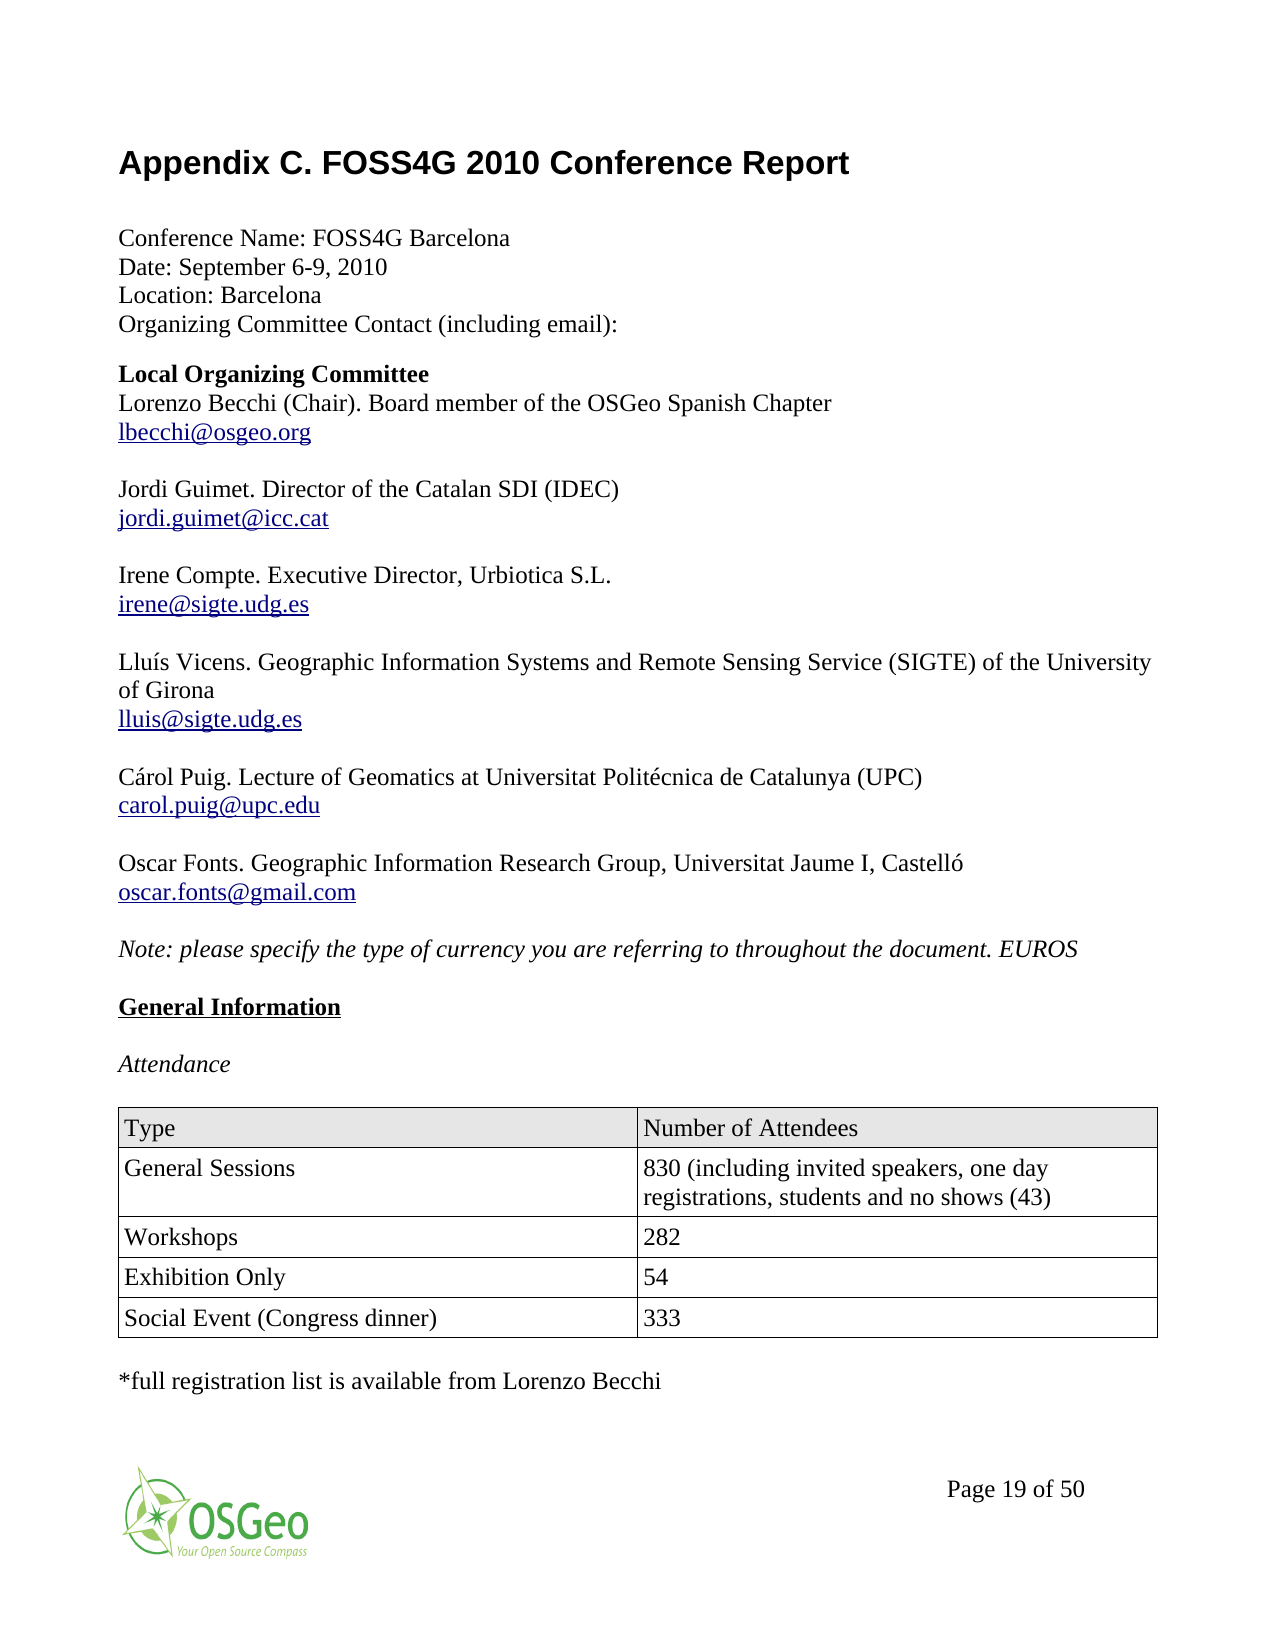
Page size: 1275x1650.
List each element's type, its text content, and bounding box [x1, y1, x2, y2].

table_cell 333 [638, 1298, 1157, 1337]
text lluis@sigte.udg.es [118, 704, 1157, 733]
table_header Number of Attendees [638, 1108, 1157, 1147]
text Conference Name: FOSS4G Barcelona [118, 223, 1157, 252]
table_header Type [119, 1108, 637, 1147]
text Location: Barcelona [118, 280, 1157, 309]
text Cárol Puig. Lecture of Geomatics at Universitat Politécnica de Catalunya (UPC) [118, 762, 1157, 791]
table_cell 282 [638, 1217, 1157, 1257]
text Local Organizing Committee [118, 359, 1157, 388]
picture [119, 1458, 310, 1566]
text Lluís Vicens. Geographic Information Systems and Remote Sensing Service (SIGTE) of the University of Girona [118, 647, 1157, 704]
table_cell Social Event (Congress dinner) [119, 1298, 637, 1337]
text Irene Compte. Executive Director, Urbiotica S.L. [118, 561, 1157, 589]
text lbecchi@osgeo.org [118, 417, 1157, 446]
text Date: September 6-9, 2010 [118, 252, 1157, 280]
text irene@sigte.udg.es [118, 589, 1157, 618]
text carol.puig@upc.edu [118, 791, 1157, 819]
text oscar.fonts@gmail.com [118, 877, 1157, 906]
text Lorenzo Becchi (Chair). Board member of the OSGeo Spanish Chapter [118, 388, 1157, 417]
text jordi.guimet@icc.cat [118, 503, 1157, 532]
text Oscar Fonts. Geographic Information Research Group, Universitat Jaume I, Castelló [118, 848, 1157, 877]
subtitle Appendix C. FOSS4G 2010 Conference Report [118, 143, 1157, 182]
table_cell Workshops [119, 1217, 637, 1257]
table_cell General Sessions [119, 1148, 637, 1216]
text Jordi Guimet. Director of the Catalan SDI (IDEC) [118, 474, 1157, 503]
text *full registration list is available from Lorenzo Becchi [118, 1366, 1157, 1395]
table_cell 830 (including invited speakers, one day registrations, students and no shows (43) [638, 1148, 1157, 1216]
table_cell Exhibition Only [119, 1258, 637, 1297]
text Attendance [118, 1049, 1157, 1078]
text General Information [118, 992, 1157, 1021]
text Note: please specify the type of currency you are referring to throughout the document. EUROS [118, 934, 1157, 963]
text Organizing Committee Contact (including email): [118, 309, 1157, 338]
table_cell 54 [638, 1258, 1157, 1297]
